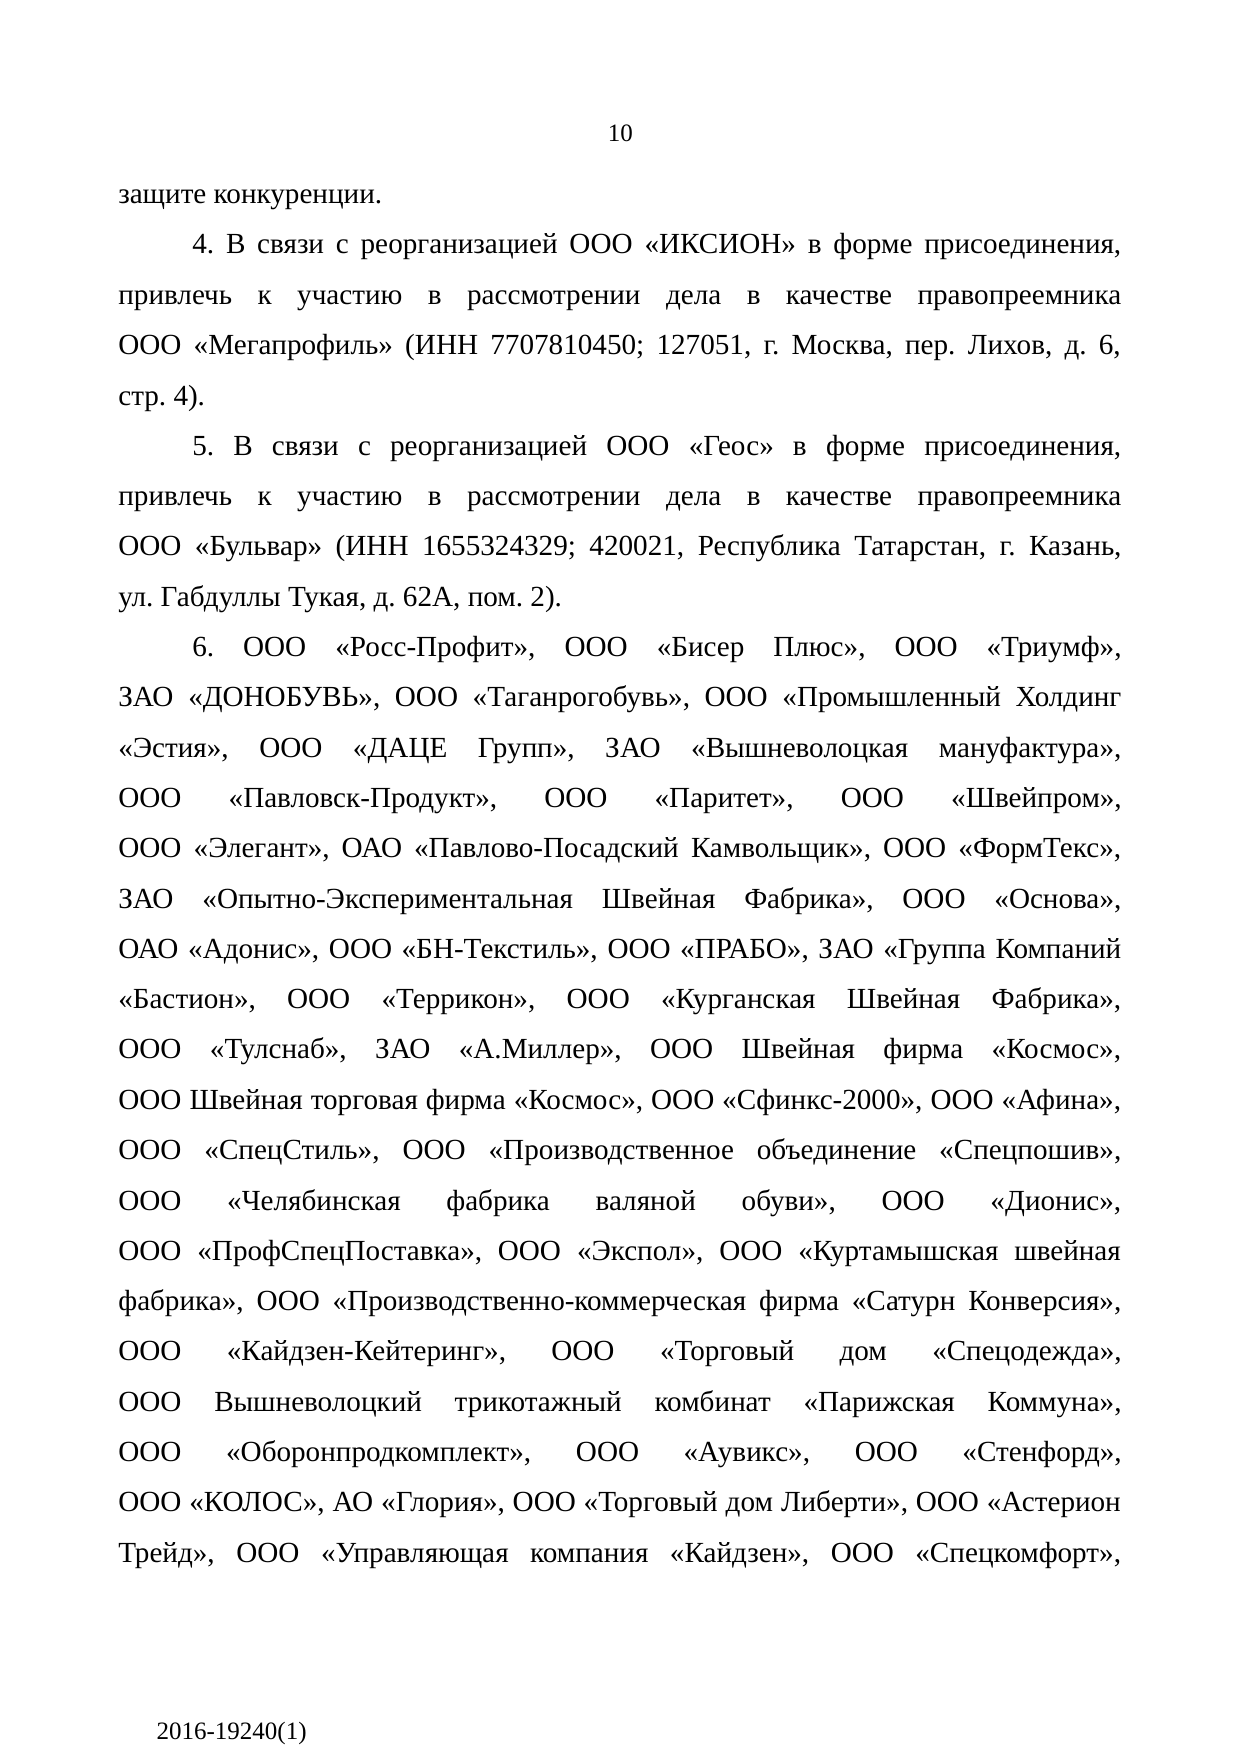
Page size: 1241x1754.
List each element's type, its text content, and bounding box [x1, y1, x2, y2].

list 6. ООО «Росс-Профит», ООО «Бисер Плюс», ООО «Триумф», ЗАО «ДОНОБУВЬ», ООО «Таганрогобувь», ООО «Промышленный Холдинг «Эстия», ООО «ДАЦЕ Групп», ЗАО «Вышневолоцкая мануфактура», ООО «Павловск-Продукт», ООО «Паритет», ООО «Швейпром», ООО «Элегант», ОАО «Павлово-Посадский Камвольщик», ООО «ФормТекс», ЗАО «Опытно-Экспериментальная Швейная Фабрика», ООО «Основа», ОАО «Адонис», ООО «БН-Текстиль», ООО «ПРАБО», ЗАО «Группа Компаний «Бастион», ООО «Террикон», ООО «Курганская Швейная Фабрика», ООО «Тулснаб», ЗАО «А.Миллер», ООО Швейная фирма «Космос», ООО Швейная торговая фирма «Космос», ООО «Сфинкс-2000», ООО «Афина», ООО «СпецСтиль», ООО «Производственное объединение «Спецпошив», ООО «Челябинская фабрика валяной обуви», ООО «Дионис», ООО «ПрофСпецПоставка», ООО «Экспол», ООО «Куртамышская швейная фабрика», ООО «Производственно-коммерческая фирма «Сатурн Конверсия», ООО «Кайдзен-Кейтеринг», ООО «Торговый дом «Спецодежда», ООО Вышневолоцкий трикотажный комбинат «Парижская Коммуна», ООО «Оборонпродкомплект», ООО «Аувикс», ООО «Стенфорд», ООО «КОЛОС», АО «Глория», ООО «Торговый дом Либерти», ООО «Астерион Трейд», ООО «Управляющая компания «Кайдзен», ООО «Спецкомфорт», [118, 629, 1122, 1568]
list 5. В связи с реорганизацией ООО «Геос» в форме присоединения, привлечь к участию в рассмотрении дела в качестве правопреемника ООО «Бульвар» (ИНН 1655324329; 420021, Республика Татарстан, г. Казань, ул. Габдуллы Тукая, д. 62А, пом. 2). [118, 428, 1122, 612]
list защите конкуренции. [118, 176, 1122, 210]
list 4. В связи с реорганизацией ООО «ИКСИОН» в форме присоединения, привлечь к участию в рассмотрении дела в качестве правопреемника ООО «Мегапрофиль» (ИНН 7707810450; 127051, г. Москва, пер. Лихов, д. 6, стр. 4). [118, 227, 1122, 411]
